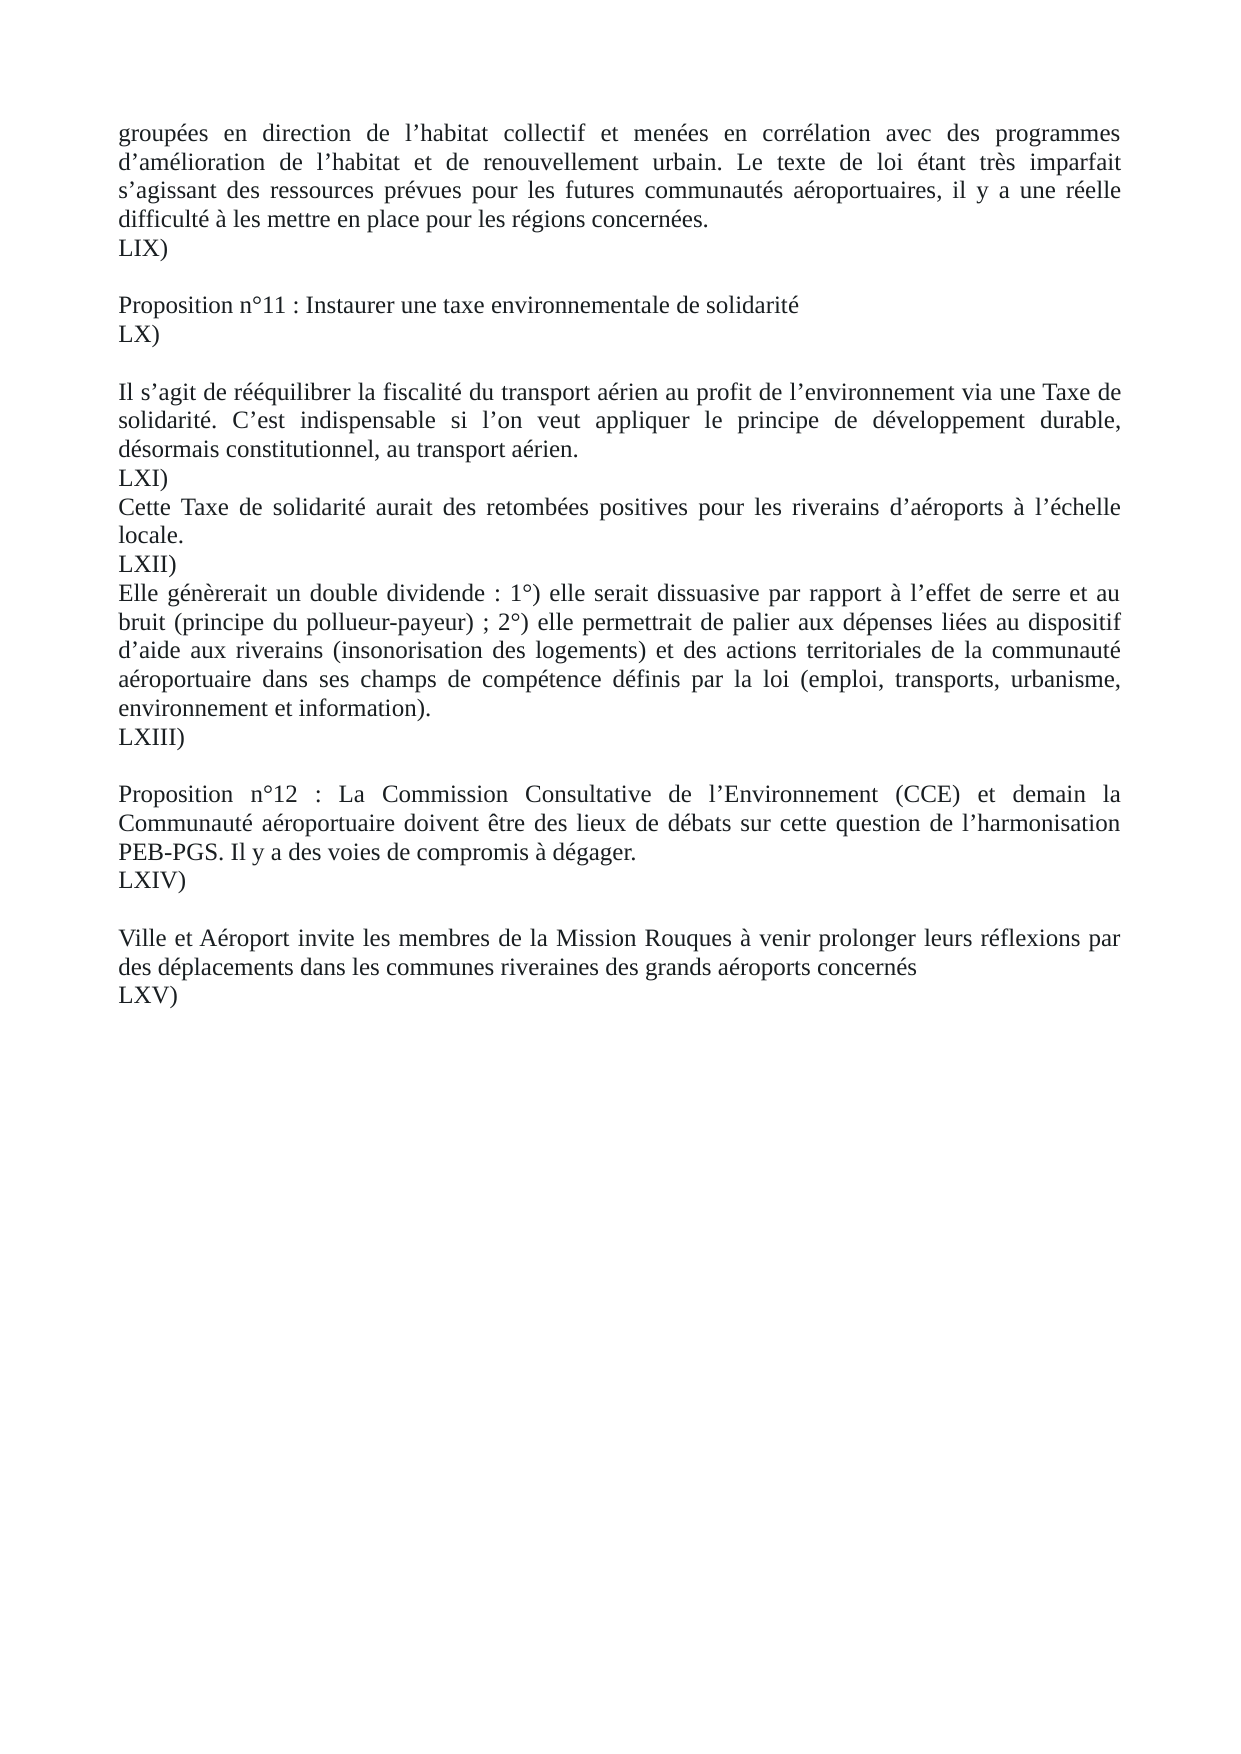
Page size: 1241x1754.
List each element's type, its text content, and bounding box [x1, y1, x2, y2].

list Il s’agit de rééquilibrer la fiscalité du transport aérien au profit de l’environnement via une Taxe de solidarité. C’est indispensable si l’on veut appliquer le principe de développement durable, désormais constitutionnel, au transport aérien. [118, 319, 1122, 463]
list Elle génèrerait un double dividende : 1°) elle serait dissuasive par rapport à l’effet de serre et au bruit (principe du pollueur-payeur) ; 2°) elle permettrait de palier aux dépenses liées au dispositif d’aide aux riverains (insonorisation des logements) et des actions territoriales de la communauté aéroportuaire dans ses champs de compétence définis par la loi (emploi, transports, urbanisme, environnement et information). [118, 549, 1122, 722]
list Proposition n°11 : Instaurer une taxe environnementale de solidarité [118, 233, 1122, 319]
list Cette Taxe de solidarité aurait des retombées positives pour les riverains d’aéroports à l’échelle locale. [118, 463, 1122, 549]
list Ville et Aéroport invite les membres de la Mission Rouques à venir prolonger leurs réflexions par des déplacements dans les communes riveraines des grands aéroports concernés [118, 866, 1122, 981]
list Proposition n°12 : La Commission Consultative de l’Environnement (CCE) et demain la Communauté aéroportuaire doivent être des lieux de débats sur cette question de l’harmonisation PEB-PGS. Il y a des voies de compromis à dégager. [118, 722, 1122, 866]
list groupées en direction de l’habitat collectif et menées en corrélation avec des programmes d’amélioration de l’habitat et de renouvellement urbain. Le texte de loi étant très imparfait s’agissant des ressources prévues pour les futures communautés aéroportuaires, il y a une réelle difficulté à les mettre en place pour les régions concernées. [118, 118, 1122, 233]
